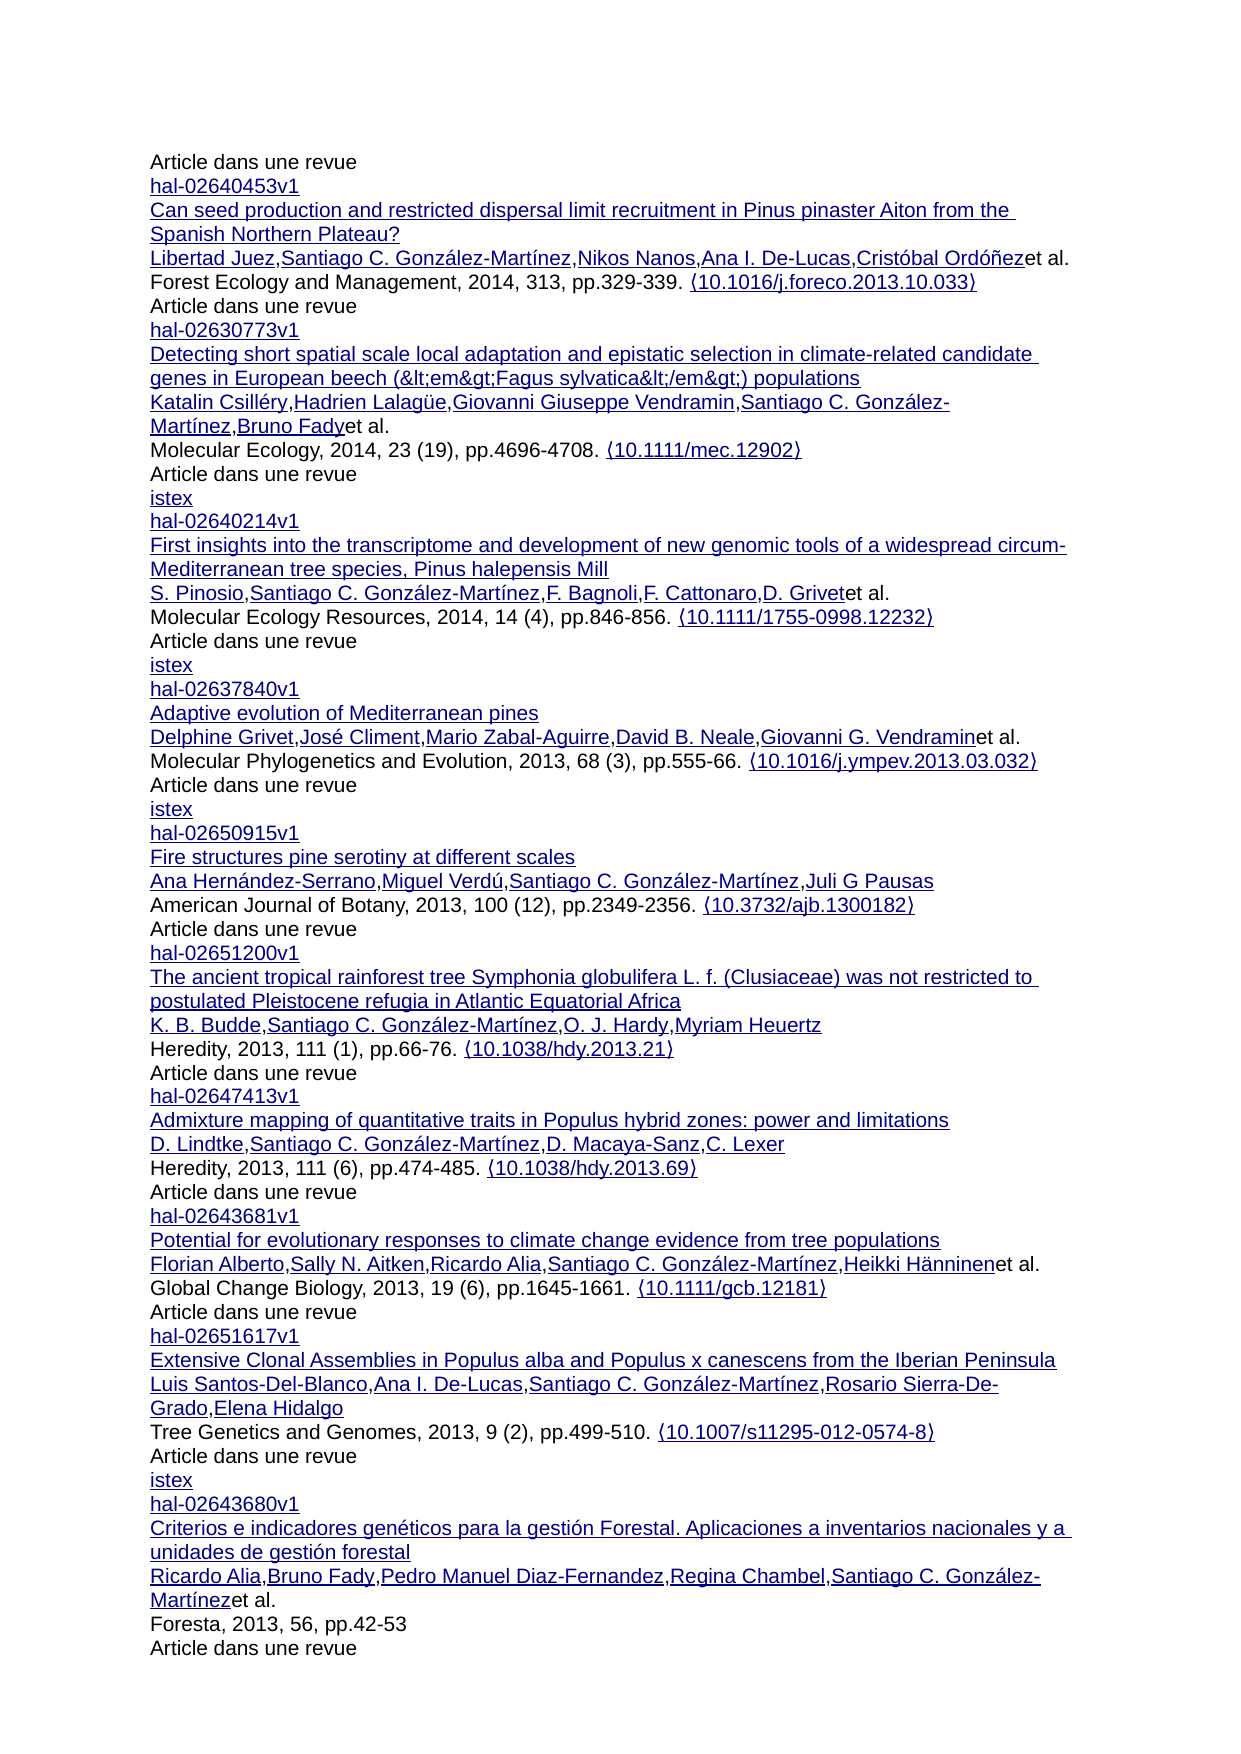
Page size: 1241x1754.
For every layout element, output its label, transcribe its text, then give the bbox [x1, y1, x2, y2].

table_cell Adaptive evolution of Mediterranean pines Delphine Grivet,José Climent,Mario Zabal-Aguirre,David B. Neale,Giovanni G. Vendraminet al. Molecular Phylogenetics and Evolution, 2013, 68 (3), pp.555-66. ⟨10.1016/j.ympev.2013.03.032⟩ Article dans une revue istex hal-02650915v1 [150, 701, 1090, 845]
table_cell Detecting short spatial scale local adaptation and epistatic selection in climate-related candidate genes in European beech (&lt;em&gt;Fagus sylvatica&lt;/em&gt;) populations Katalin Csilléry,Hadrien Lalagüe,Giovanni Giuseppe Vendramin,Santiago C. González-Martínez,Bruno Fadyet al. Molecular Ecology, 2014, 23 (19), pp.4696-4708. ⟨10.1111/mec.12902⟩ Article dans une revue istex hal-02640214v1 [150, 342, 1090, 533]
table_cell Can seed production and restricted dispersal limit recruitment in Pinus pinaster Aiton from the Spanish Northern Plateau? Libertad Juez,Santiago C. González-Martínez,Nikos Nanos,Ana I. De-Lucas,Cristóbal Ordóñezet al. Forest Ecology and Management, 2014, 313, pp.329-339. ⟨10.1016/j.foreco.2013.10.033⟩ Article dans une revue hal-02630773v1 [150, 198, 1090, 342]
table_cell Potential for evolutionary responses to climate change evidence from tree populations Florian Alberto,Sally N. Aitken,Ricardo Alia,Santiago C. González-Martínez,Heikki Hänninenet al. Global Change Biology, 2013, 19 (6), pp.1645-1661. ⟨10.1111/gcb.12181⟩ Article dans une revue hal-02651617v1 [150, 1228, 1090, 1348]
table_cell Article dans une revue hal-02640453v1 [150, 150, 1090, 198]
table_cell Criterios e indicadores genéticos para la gestión Forestal. Aplicaciones a inventarios nacionales y a unidades de gestión forestal Ricardo Alia,Bruno Fady,Pedro Manuel Diaz-Fernandez,Regina Chambel,Santiago C. González-Martínezet al. Foresta, 2013, 56, pp.42-53 Article dans une revue [150, 1516, 1090, 1659]
table_cell Admixture mapping of quantitative traits in Populus hybrid zones: power and limitations D. Lindtke,Santiago C. González-Martínez,D. Macaya-Sanz,C. Lexer Heredity, 2013, 111 (6), pp.474-485. ⟨10.1038/hdy.2013.69⟩ Article dans une revue hal-02643681v1 [150, 1108, 1090, 1228]
table_cell Fire structures pine serotiny at different scales Ana Hernández-Serrano,Miguel Verdú,Santiago C. González-Martínez,Juli G Pausas American Journal of Botany, 2013, 100 (12), pp.2349-2356. ⟨10.3732/ajb.1300182⟩ Article dans une revue hal-02651200v1 [150, 845, 1090, 964]
table_cell Extensive Clonal Assemblies in Populus alba and Populus x canescens from the Iberian Peninsula Luis Santos-Del-Blanco,Ana I. De-Lucas,Santiago C. González-Martínez,Rosario Sierra-De-Grado,Elena Hidalgo Tree Genetics and Genomes, 2013, 9 (2), pp.499-510. ⟨10.1007/s11295-012-0574-8⟩ Article dans une revue istex hal-02643680v1 [150, 1348, 1090, 1516]
table_cell The ancient tropical rainforest tree Symphonia globulifera L. f. (Clusiaceae) was not restricted to postulated Pleistocene refugia in Atlantic Equatorial Africa K. B. Budde,Santiago C. González-Martínez,O. J. Hardy,Myriam Heuertz Heredity, 2013, 111 (1), pp.66-76. ⟨10.1038/hdy.2013.21⟩ Article dans une revue hal-02647413v1 [150, 965, 1090, 1108]
table_cell First insights into the transcriptome and development of new genomic tools of a widespread circum-Mediterranean tree species, Pinus halepensis Mill S. Pinosio,Santiago C. González-Martínez,F. Bagnoli,F. Cattonaro,D. Grivetet al. Molecular Ecology Resources, 2014, 14 (4), pp.846-856. ⟨10.1111/1755-0998.12232⟩ Article dans une revue istex hal-02637840v1 [150, 533, 1090, 701]
